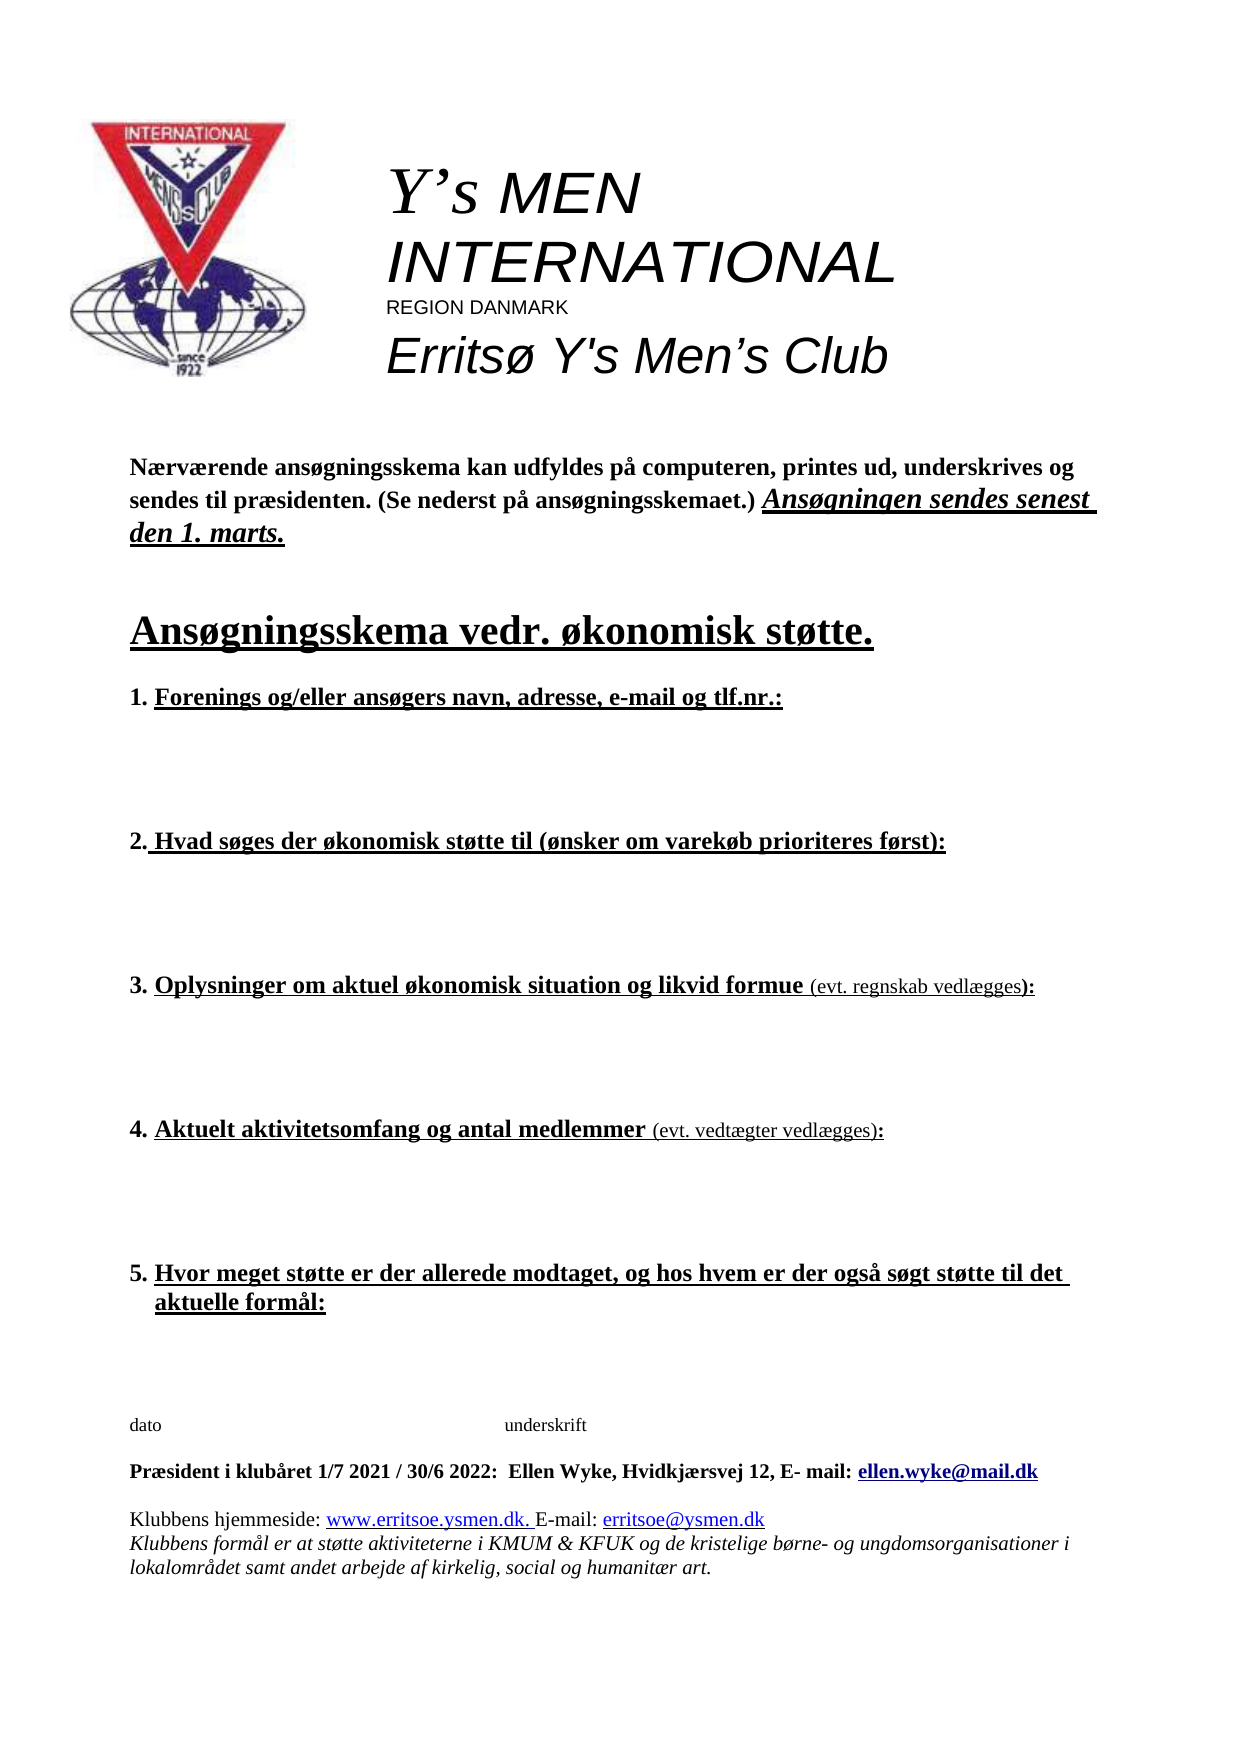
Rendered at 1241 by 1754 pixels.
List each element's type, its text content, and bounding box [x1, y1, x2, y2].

text Præsident i klubåret 1/7 2021 / 30/6 2022: Ellen Wyke, Hvidkjærsvej 12, E- mail: ellen.wyke@mail.dk [129, 1459, 1122, 1483]
text Klubbens hjemmeside: www.erritsoe.ysmen.dk. E-mail: erritsoe@ysmen.dk [129, 1507, 1122, 1531]
text Klubbens formål er at støtte aktiviteterne i KMUM & KFUK og de kristelige børne- og ungdomsorganisationer i lokalområdet samt andet arbejde af kirkelig, social og humanitær art. [129, 1531, 1112, 1579]
list Forenings og/eller ansøgers navn, adresse, e-mail og tlf.nr.: [129, 682, 1122, 711]
text REGION DANMARK [386, 296, 1122, 318]
text Y’s MEN INTERNATIONAL [386, 151, 1122, 294]
picture [69, 119, 308, 377]
text Ansøgningsskema vedr. økonomisk støtte. [129, 606, 1122, 653]
list Oplysninger om aktuel økonomisk situation og likvid formue (evt. regnskab vedlægges): [129, 970, 1122, 999]
text Erritsø Y's Men’s Club [386, 326, 1122, 384]
text Nærværende ansøgningsskema kan udfyldes på computeren, printes ud, underskrives og sendes til præsidenten. (Se nederst på ansøgningsskemaet.) Ansøgningen sendes senest den 1. marts. [129, 452, 1122, 548]
text dato underskrift [129, 1416, 1122, 1435]
list Aktuelt aktivitetsomfang og antal medlemmer (evt. vedtægter vedlægges): [129, 1114, 1122, 1143]
list Hvor meget støtte er der allerede modtaget, og hos hvem er der også søgt støtte til det aktuelle formål: [129, 1258, 1079, 1316]
list Hvad søges der økonomisk støtte til (ønsker om varekøb prioriteres først): [129, 826, 1122, 855]
